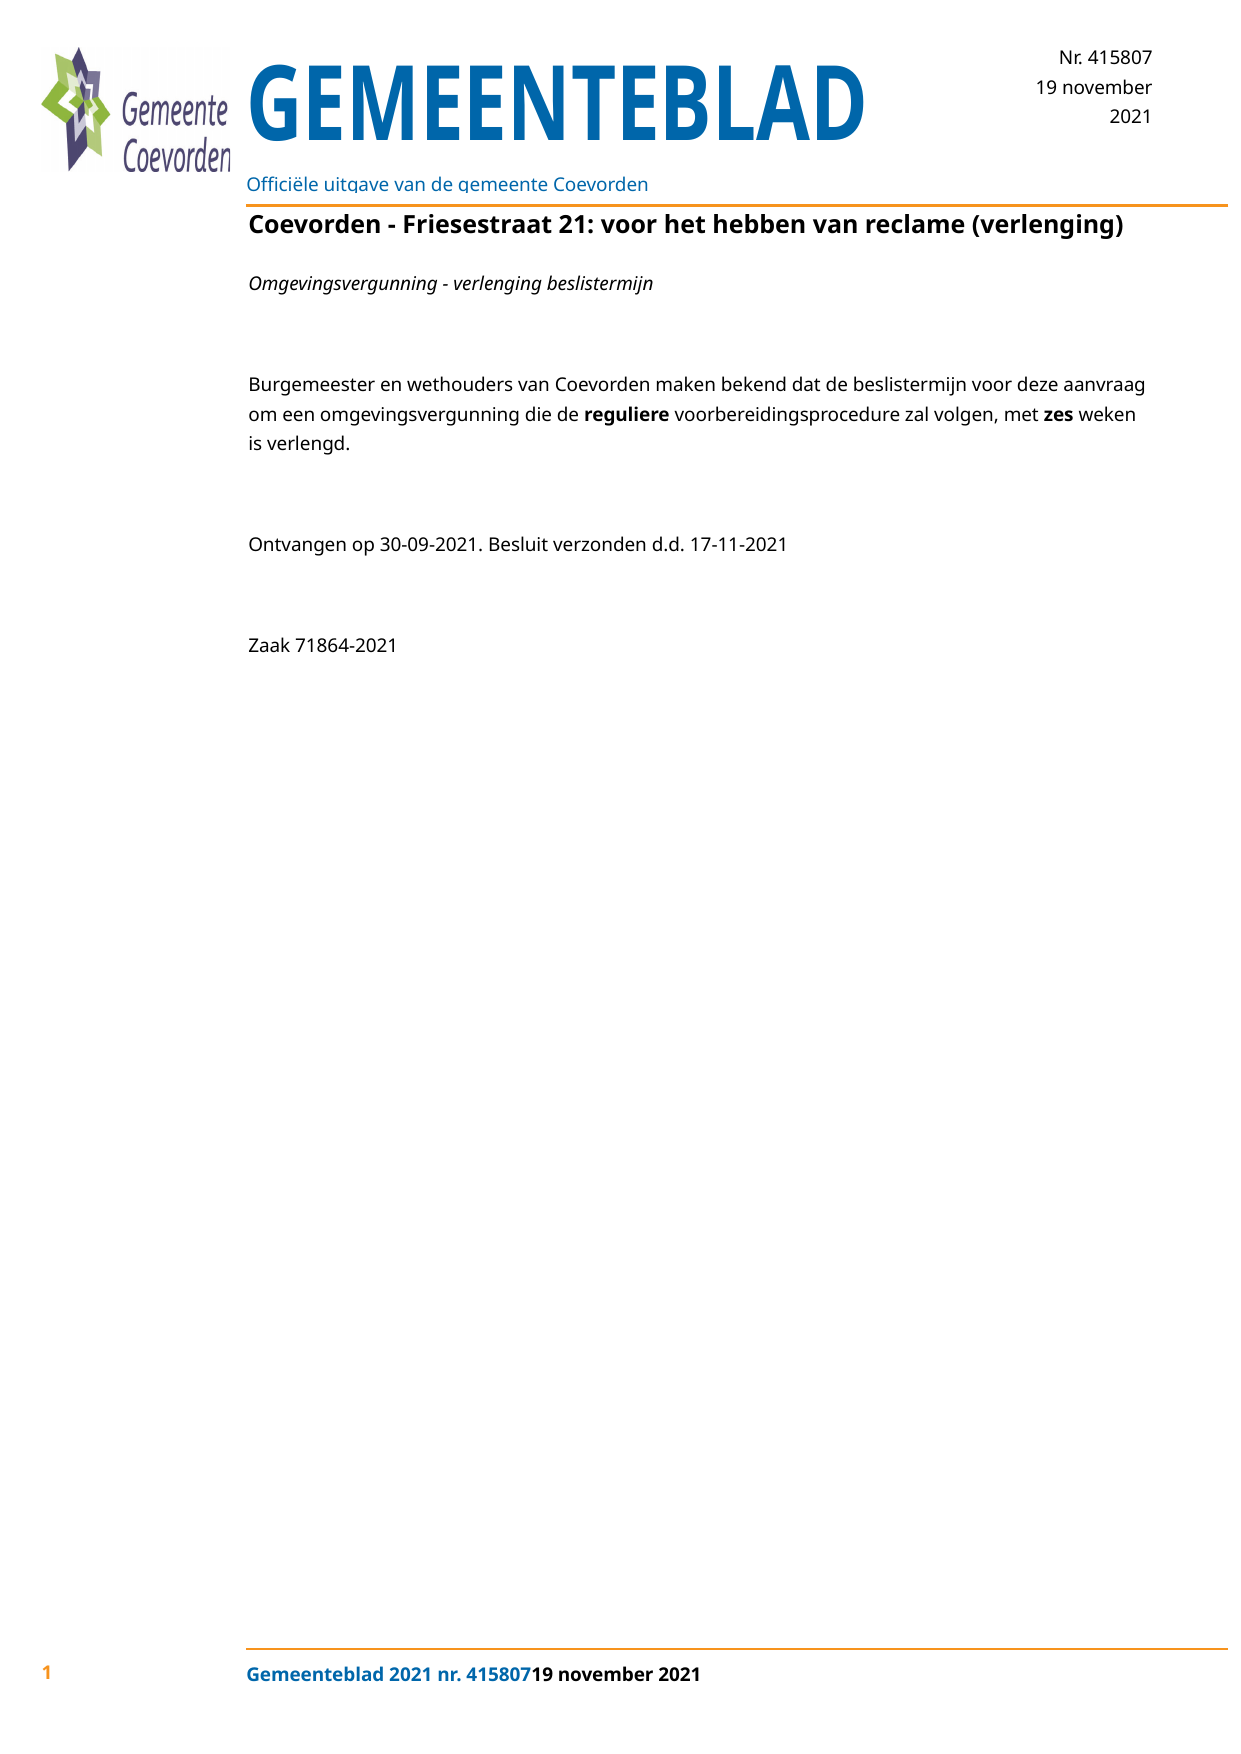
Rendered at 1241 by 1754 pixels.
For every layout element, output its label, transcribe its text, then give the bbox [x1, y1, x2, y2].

text Zaak 71864-2021 [248, 632, 1152, 658]
text Burgemeester en wethouders van Coevorden maken bekend dat de beslistermijn voor deze aanvraag om een omgevingsvergunning die de reguliere voorbereidingsprocedure zal volgen, met zes weken is verlengd. [248, 371, 1152, 456]
text Coevorden - Friesestraat 21: voor het hebben van reclame (verlenging) [248, 207, 1152, 241]
text Ontvangen op 30-09-2021. Besluit verzonden d.d. 17-11-2021 [248, 531, 1152, 557]
picture [41, 47, 231, 172]
text Omgevingsvergunning - verlenging beslistermijn [248, 270, 1152, 296]
